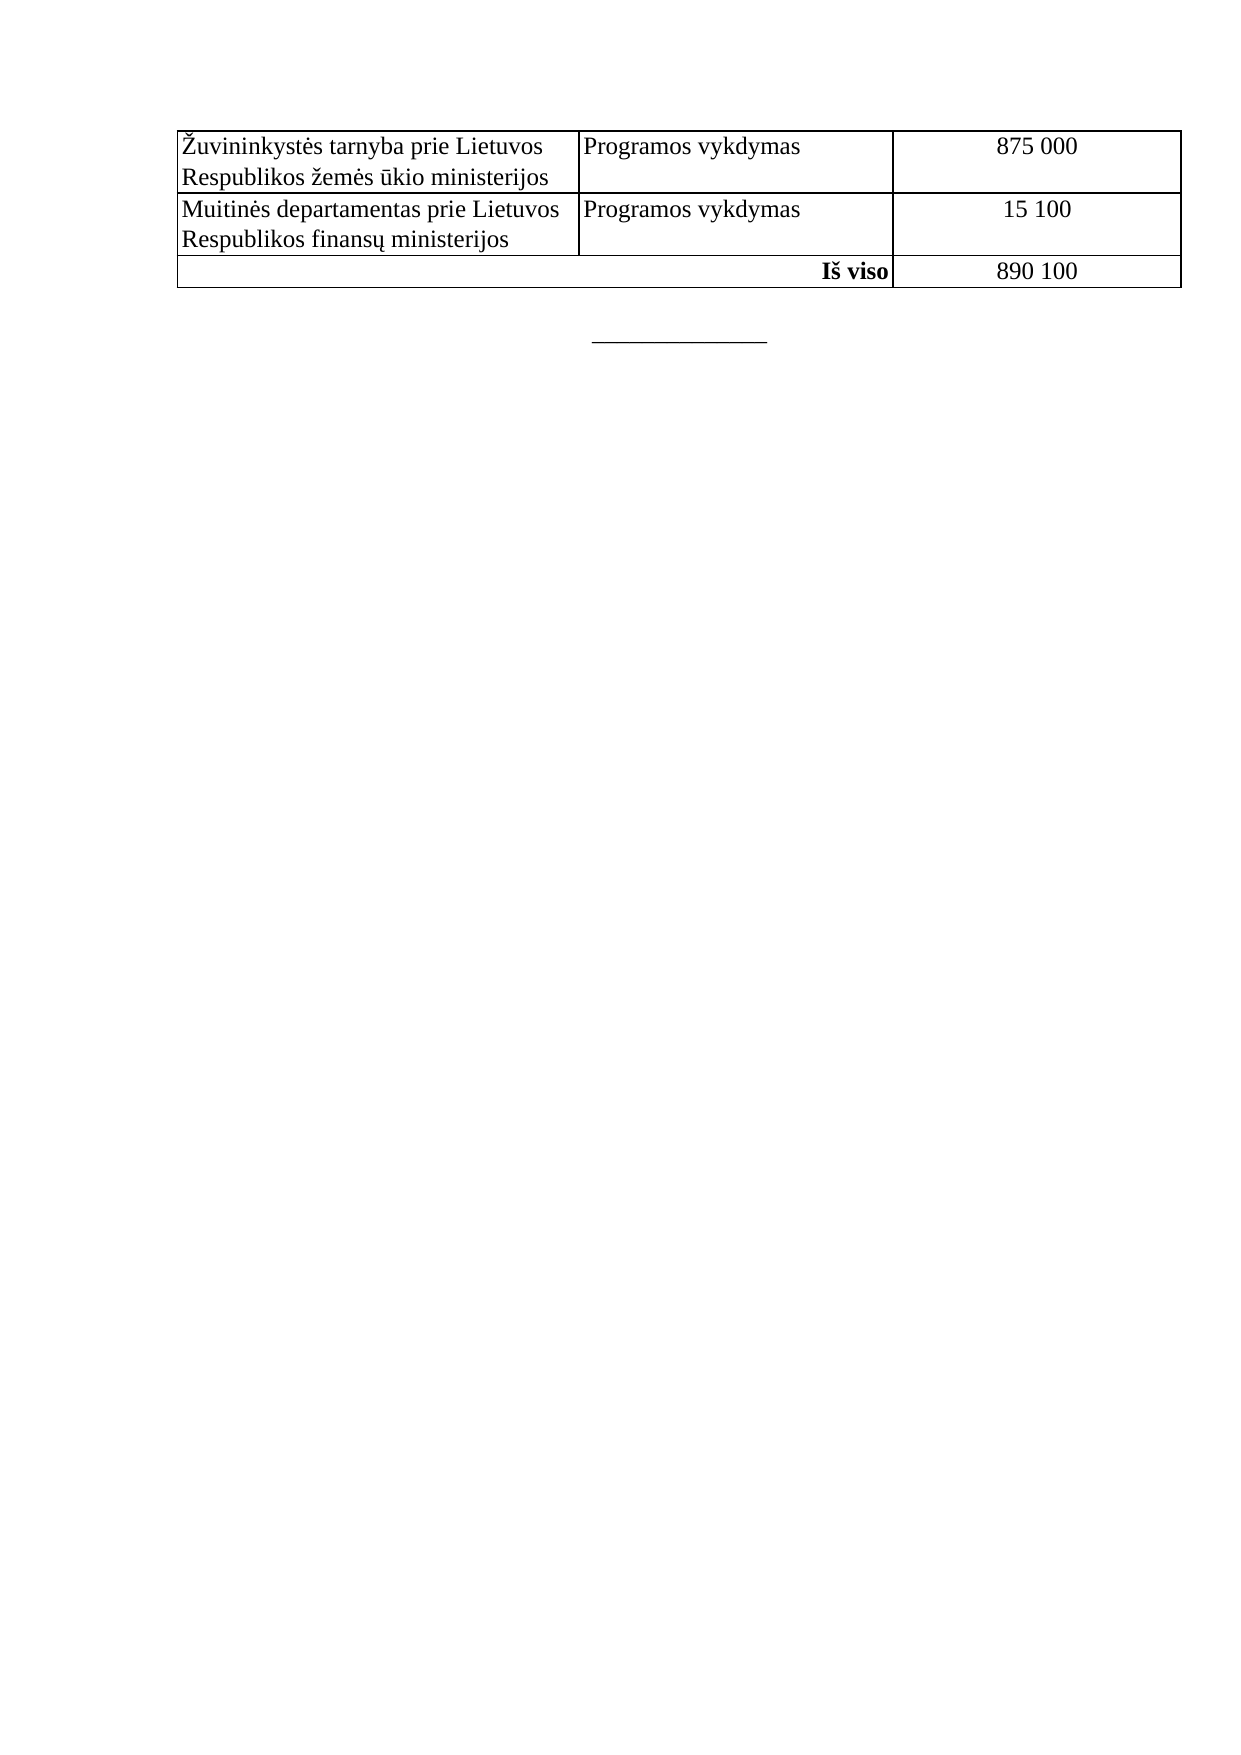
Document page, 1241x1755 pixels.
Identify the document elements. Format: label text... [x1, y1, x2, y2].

table_cell Muitinės departamentas prie Lietuvos Respublikos finansų ministerijos [178, 194, 578, 255]
table_cell Programos vykdymas [580, 132, 892, 192]
table_cell Programos vykdymas [580, 194, 892, 255]
table_cell 890 100 [894, 256, 1180, 287]
table_cell 875 000 [894, 132, 1180, 192]
table_cell Žuvininkystės tarnyba prie Lietuvos Respublikos žemės ūkio ministerijos [178, 132, 578, 192]
text ______________ [177, 317, 1181, 346]
table_cell 15 100 [894, 194, 1180, 255]
table_cell Iš viso [178, 256, 892, 287]
